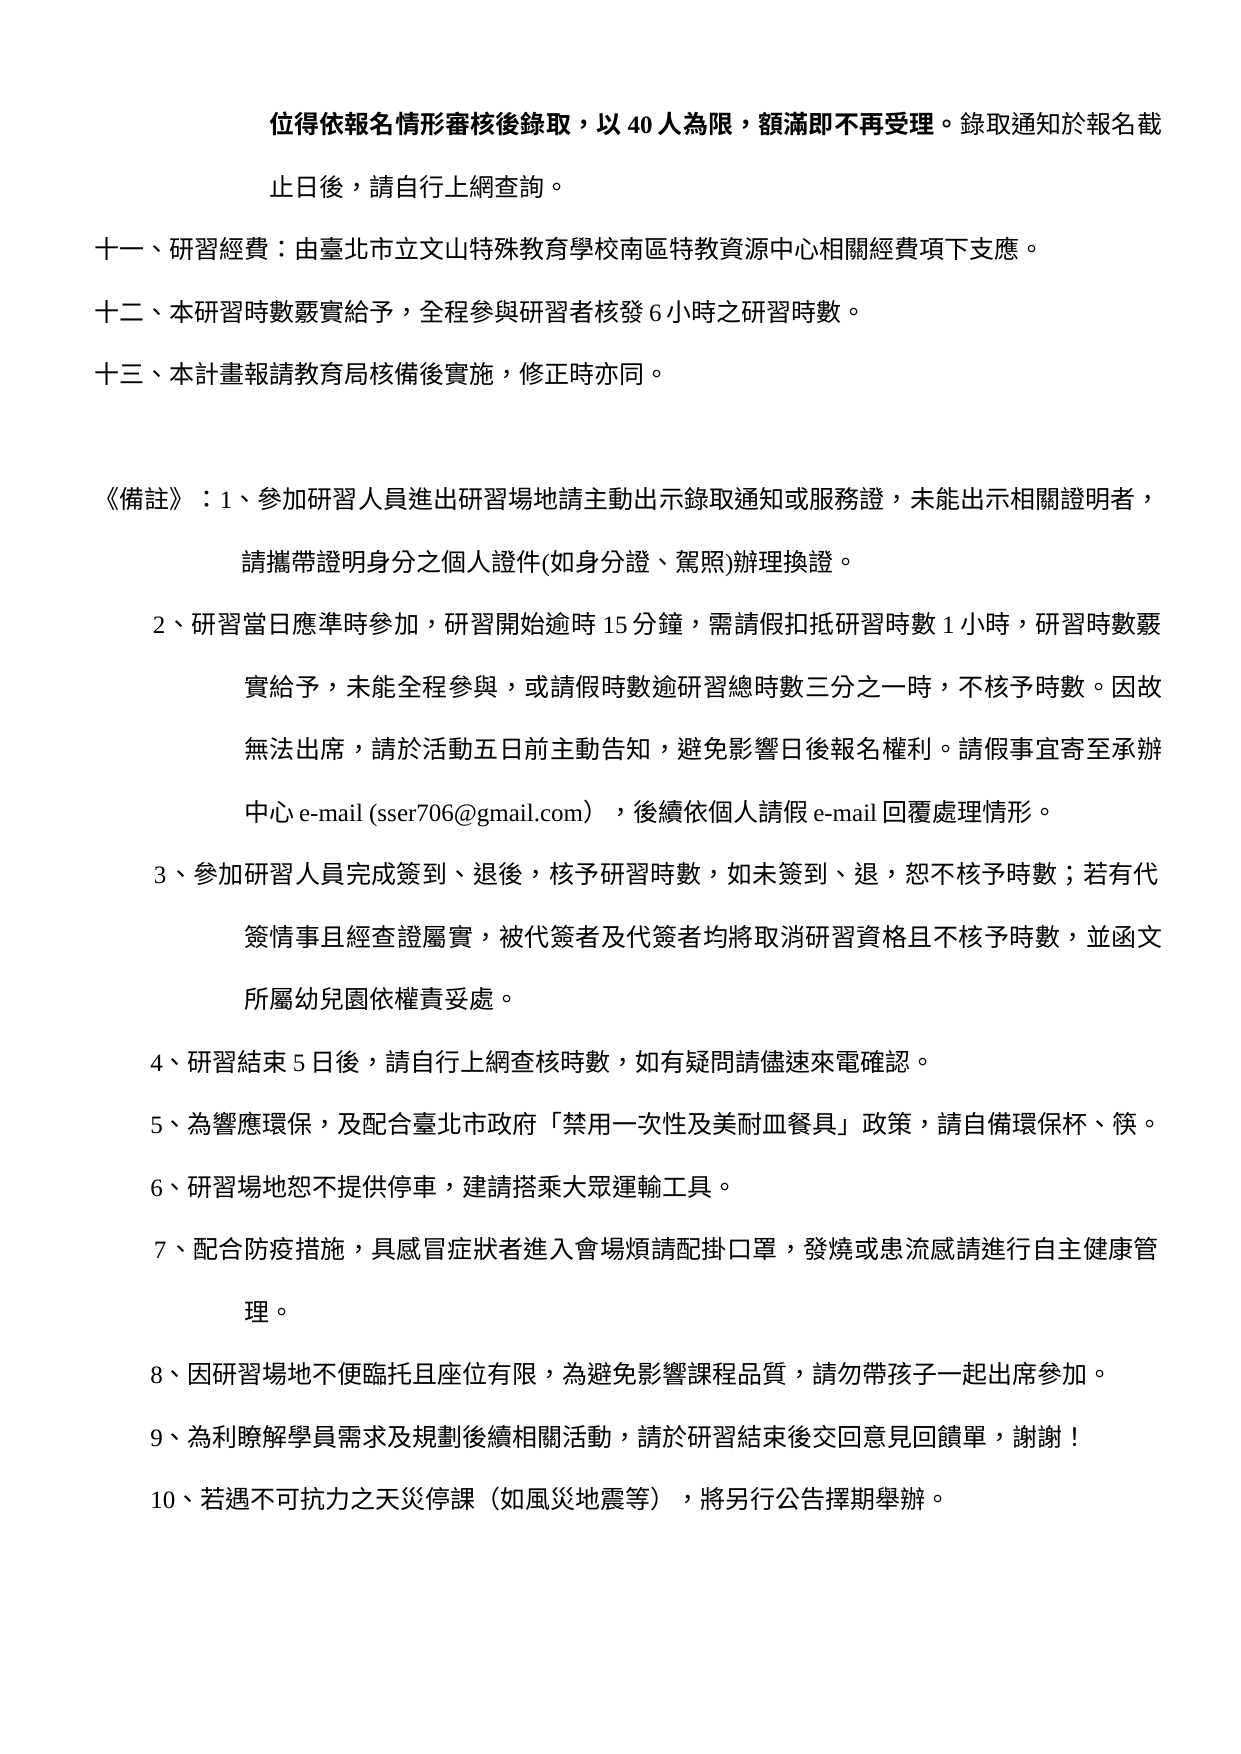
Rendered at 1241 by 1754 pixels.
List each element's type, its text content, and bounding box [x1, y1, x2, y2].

text 10、若遇不可抗力之天災停課（如風災地震等），將另行公告擇期舉辦。 [94, 1456, 1162, 1519]
text 5、為響應環保，及配合臺北市政府「禁用一次性及美耐皿餐具」政策，請自備環保杯、筷。 [94, 1081, 1162, 1144]
text 4、研習結束5日後，請自行上網查核時數，如有疑問請儘速來電確認。 [94, 1019, 1162, 1081]
text 8、因研習場地不便臨托且座位有限，為避免影響課程品質，請勿帶孩子一起出席參加。 [94, 1331, 1162, 1394]
text 十二、本研習時數覈實給予，全程參與研習者核發6小時之研習時數。 [94, 269, 1162, 331]
text 3、參加研習人員完成簽到、退後，核予研習時數，如未簽到、退，恕不核予時數；若有代簽情事且經查證屬實，被代簽者及代簽者均將取消研習資格且不核予時數，並函文所屬幼兒園依權責妥處。 [94, 831, 1162, 1019]
text 2、研習當日應準時參加，研習開始逾時15分鐘，需請假扣抵研習時數1小時，研習時數覈實給予，未能全程參與，或請假時數逾研習總時數三分之一時，不核予時數。因故無法出席，請於活動五日前主動告知，避免影響日後報名權利。請假事宜寄至承辦中心e-mail (sser706@gmail.com），後續依個人請假e-mail回覆處理情形。 [94, 581, 1162, 831]
text 位得依報名情形審核後錄取，以40人為限，額滿即不再受理。錄取通知於報名截止日後，請自行上網查詢。 [94, 81, 1162, 206]
text 十三、本計畫報請教育局核備後實施，修正時亦同。 [94, 331, 1162, 394]
text 9、為利瞭解學員需求及規劃後續相關活動，請於研習結束後交回意見回饋單，謝謝！ [94, 1394, 1162, 1456]
text 7、配合防疫措施，具感冒症狀者進入會場煩請配掛口罩，發燒或患流感請進行自主健康管理。 [94, 1206, 1162, 1331]
text 《備註》：1、參加研習人員進出研習場地請主動出示錄取通知或服務證，未能出示相關證明者，請攜帶證明身分之個人證件(如身分證、駕照)辦理換證。 [94, 456, 1162, 581]
text 十一、研習經費：由臺北市立文山特殊教育學校南區特教資源中心相關經費項下支應。 [94, 206, 1162, 269]
text 6、研習場地恕不提供停車，建請搭乘大眾運輸工具。 [94, 1144, 1162, 1206]
